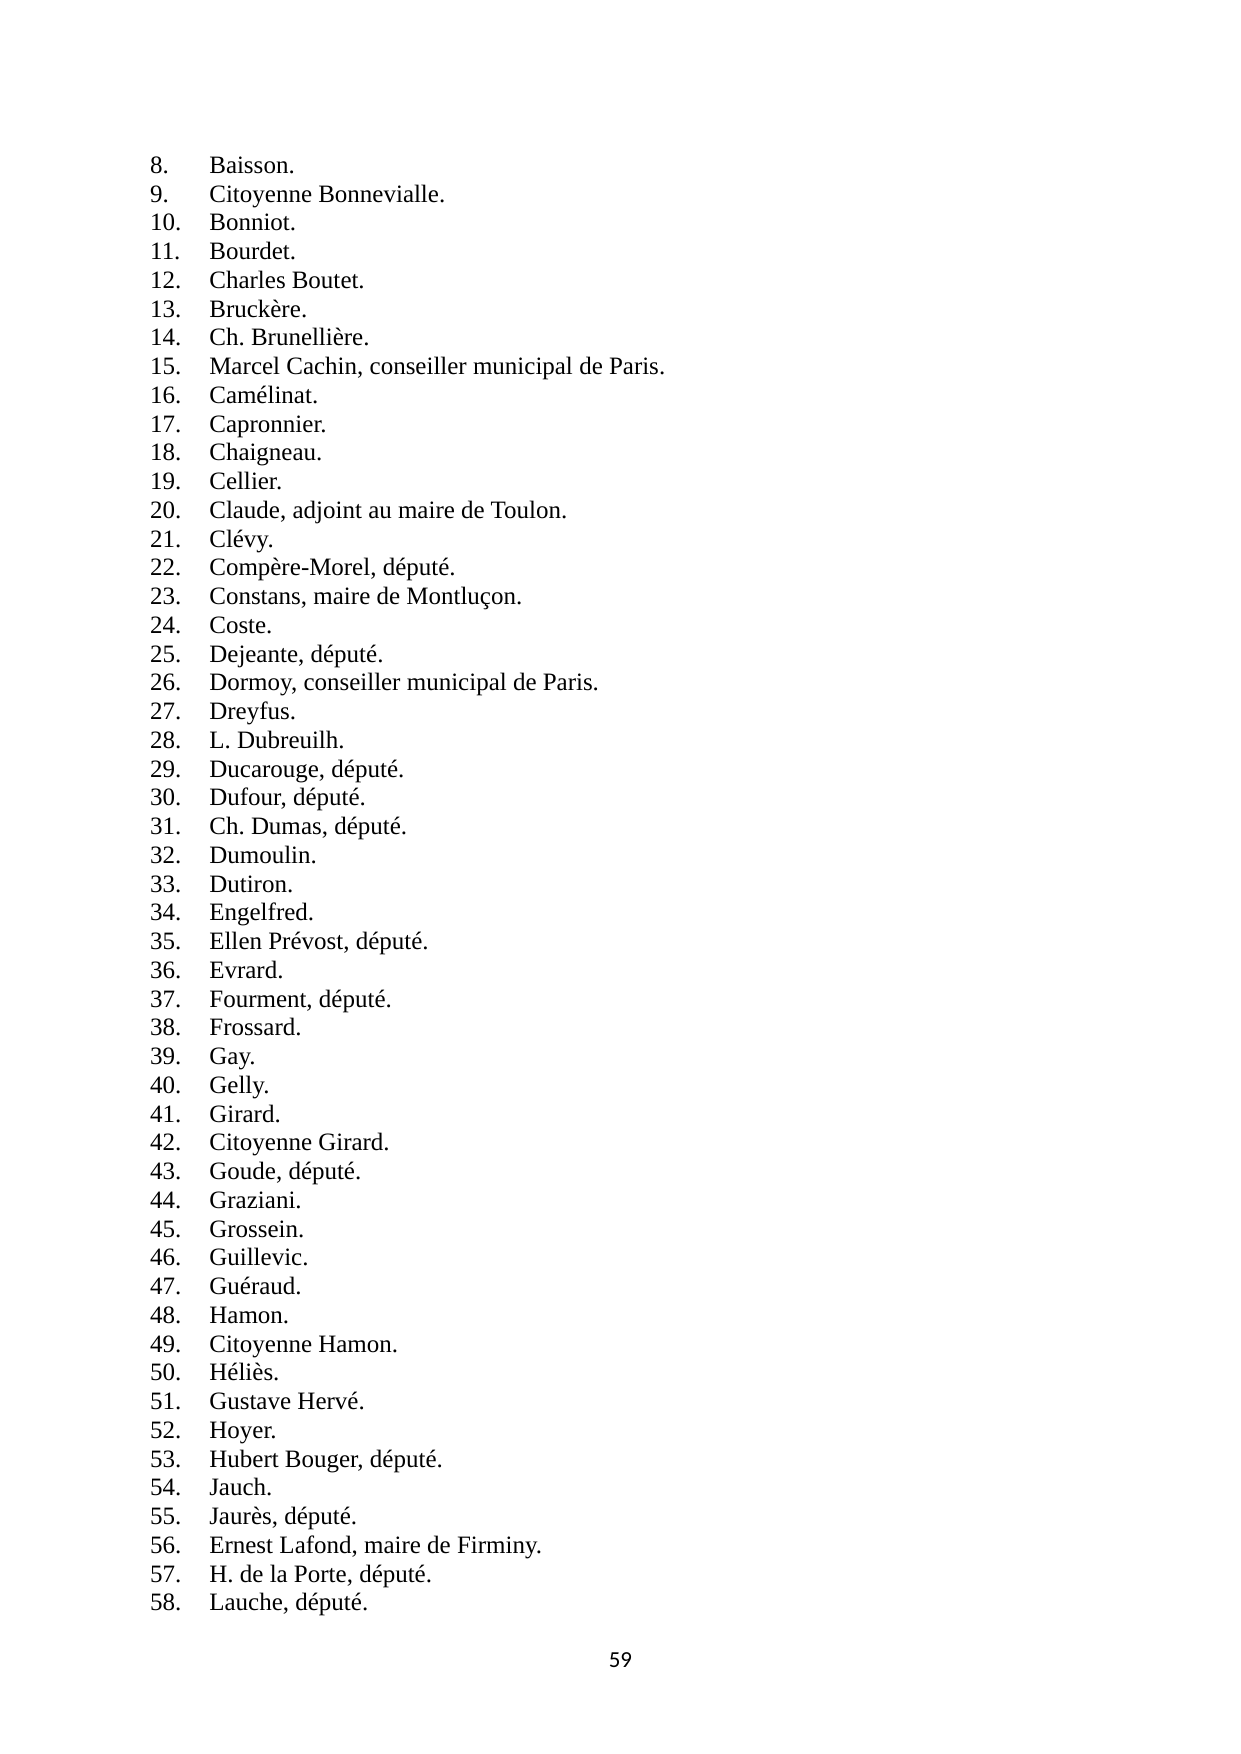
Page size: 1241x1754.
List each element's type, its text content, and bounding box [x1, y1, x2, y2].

list Héliès. [150, 1357, 1090, 1386]
list Ch. Dumas, député. [150, 811, 1090, 840]
list Bourdet. [150, 236, 1090, 265]
list Citoyenne Hamon. [150, 1329, 1090, 1357]
list Ch. Brunellière. [150, 322, 1090, 351]
list Grossein. [150, 1214, 1090, 1242]
list Lauche, député. [150, 1587, 1090, 1616]
list Guéraud. [150, 1271, 1090, 1300]
list Bruckère. [150, 294, 1090, 322]
list Dutiron. [150, 869, 1090, 897]
list Fourment, député. [150, 984, 1090, 1012]
list H. de la Porte, député. [150, 1559, 1090, 1587]
list Marcel Cachin, conseiller municipal de Paris. [150, 351, 1090, 380]
list L. Dubreuilh. [150, 725, 1090, 754]
list Dormoy, conseiller municipal de Paris. [150, 667, 1090, 696]
list Ernest Lafond, maire de Firminy. [150, 1530, 1090, 1559]
list Camélinat. [150, 380, 1090, 409]
list Gelly. [150, 1070, 1090, 1099]
list Hoyer. [150, 1415, 1090, 1444]
list Dufour, député. [150, 782, 1090, 811]
list Hubert Bouger, député. [150, 1444, 1090, 1472]
list Citoyenne Bonnevialle. [150, 179, 1090, 207]
list Ellen Prévost, député. [150, 926, 1090, 955]
list Dejeante, député. [150, 639, 1090, 667]
list Frossard. [150, 1012, 1090, 1041]
list Capronnier. [150, 409, 1090, 437]
list Gustave Hervé. [150, 1386, 1090, 1415]
list Jauch. [150, 1472, 1090, 1501]
list Girard. [150, 1099, 1090, 1127]
list Dumoulin. [150, 840, 1090, 869]
list Bonniot. [150, 207, 1090, 236]
list Goude, député. [150, 1156, 1090, 1185]
list Baisson. [150, 150, 1090, 179]
list Dreyfus. [150, 696, 1090, 725]
list Constans, maire de Montluçon. [150, 581, 1090, 610]
list Evrard. [150, 955, 1090, 984]
list Compère-Morel, député. [150, 552, 1090, 581]
list Ducarouge, député. [150, 754, 1090, 782]
list Chaigneau. [150, 437, 1090, 466]
list Claude, adjoint au maire de Toulon. [150, 495, 1090, 524]
list Hamon. [150, 1300, 1090, 1329]
list Graziani. [150, 1185, 1090, 1214]
list Gay. [150, 1041, 1090, 1070]
list Charles Boutet. [150, 265, 1090, 294]
list Cellier. [150, 466, 1090, 495]
list Clévy. [150, 524, 1090, 552]
list Engelfred. [150, 897, 1090, 926]
list Jaurès, député. [150, 1501, 1090, 1530]
list Coste. [150, 610, 1090, 639]
list Guillevic. [150, 1242, 1090, 1271]
list Citoyenne Girard. [150, 1127, 1090, 1156]
